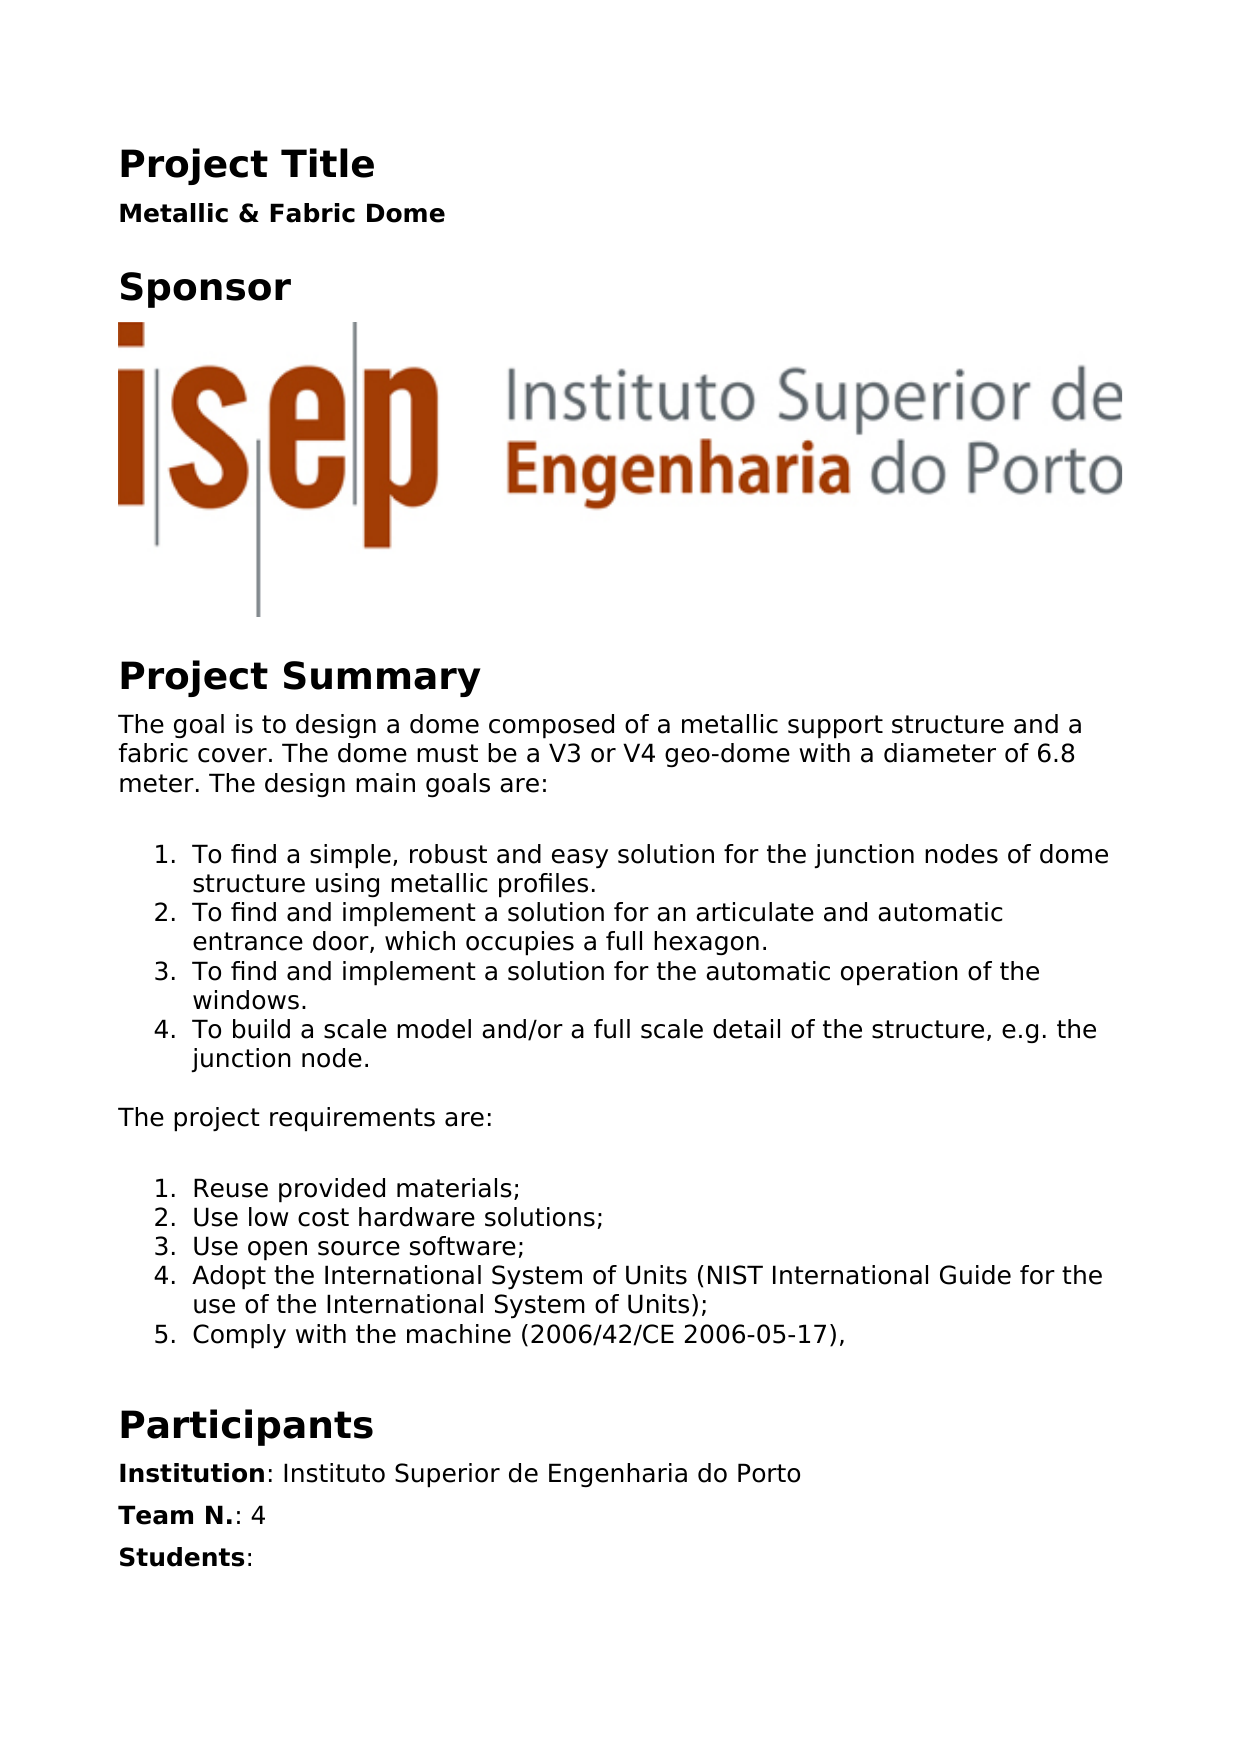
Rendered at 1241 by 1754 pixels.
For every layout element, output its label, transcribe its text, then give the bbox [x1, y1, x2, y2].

subtitle Sponsor [118, 266, 1122, 309]
list Reuse provided materials; [177, 1174, 1122, 1203]
list Comply with the machine (2006/42/CE 2006‐05‐17), [177, 1320, 1122, 1349]
subtitle Project Summary [118, 654, 1122, 698]
text Team N.: 4 [118, 1501, 1122, 1530]
text The project requirements are: [118, 1103, 1122, 1132]
subtitle Participants [118, 1403, 1122, 1447]
list To find a simple, robust and easy solution for the junction nodes of dome structure using metallic profiles. [177, 840, 1122, 898]
picture [118, 322, 1123, 617]
text Students: [118, 1543, 1122, 1572]
list To build a scale model and/or a full scale detail of the structure, e.g. the junction node. [177, 1015, 1122, 1073]
list To find and implement a solution for an articulate and automatic entrance door, which occupies a full hexagon. [177, 898, 1122, 957]
list To find and implement a solution for the automatic operation of the windows. [177, 957, 1122, 1015]
list Use open source software; [177, 1232, 1122, 1261]
list Adopt the International System of Units (NIST International Guide for the use of the International System of Units); [177, 1261, 1122, 1320]
subtitle Project Title [118, 143, 1122, 187]
list Use low cost hardware solutions; [177, 1203, 1122, 1232]
text Metallic & Fabric Dome [118, 199, 1122, 228]
text Institution: Instituto Superior de Engenharia do Porto [118, 1459, 1122, 1489]
text The goal is to design a dome composed of a metallic support structure and a fabric cover. The dome must be a V3 or V4 geo-dome with a diameter of 6.8 meter. The design main goals are: [118, 711, 1122, 798]
